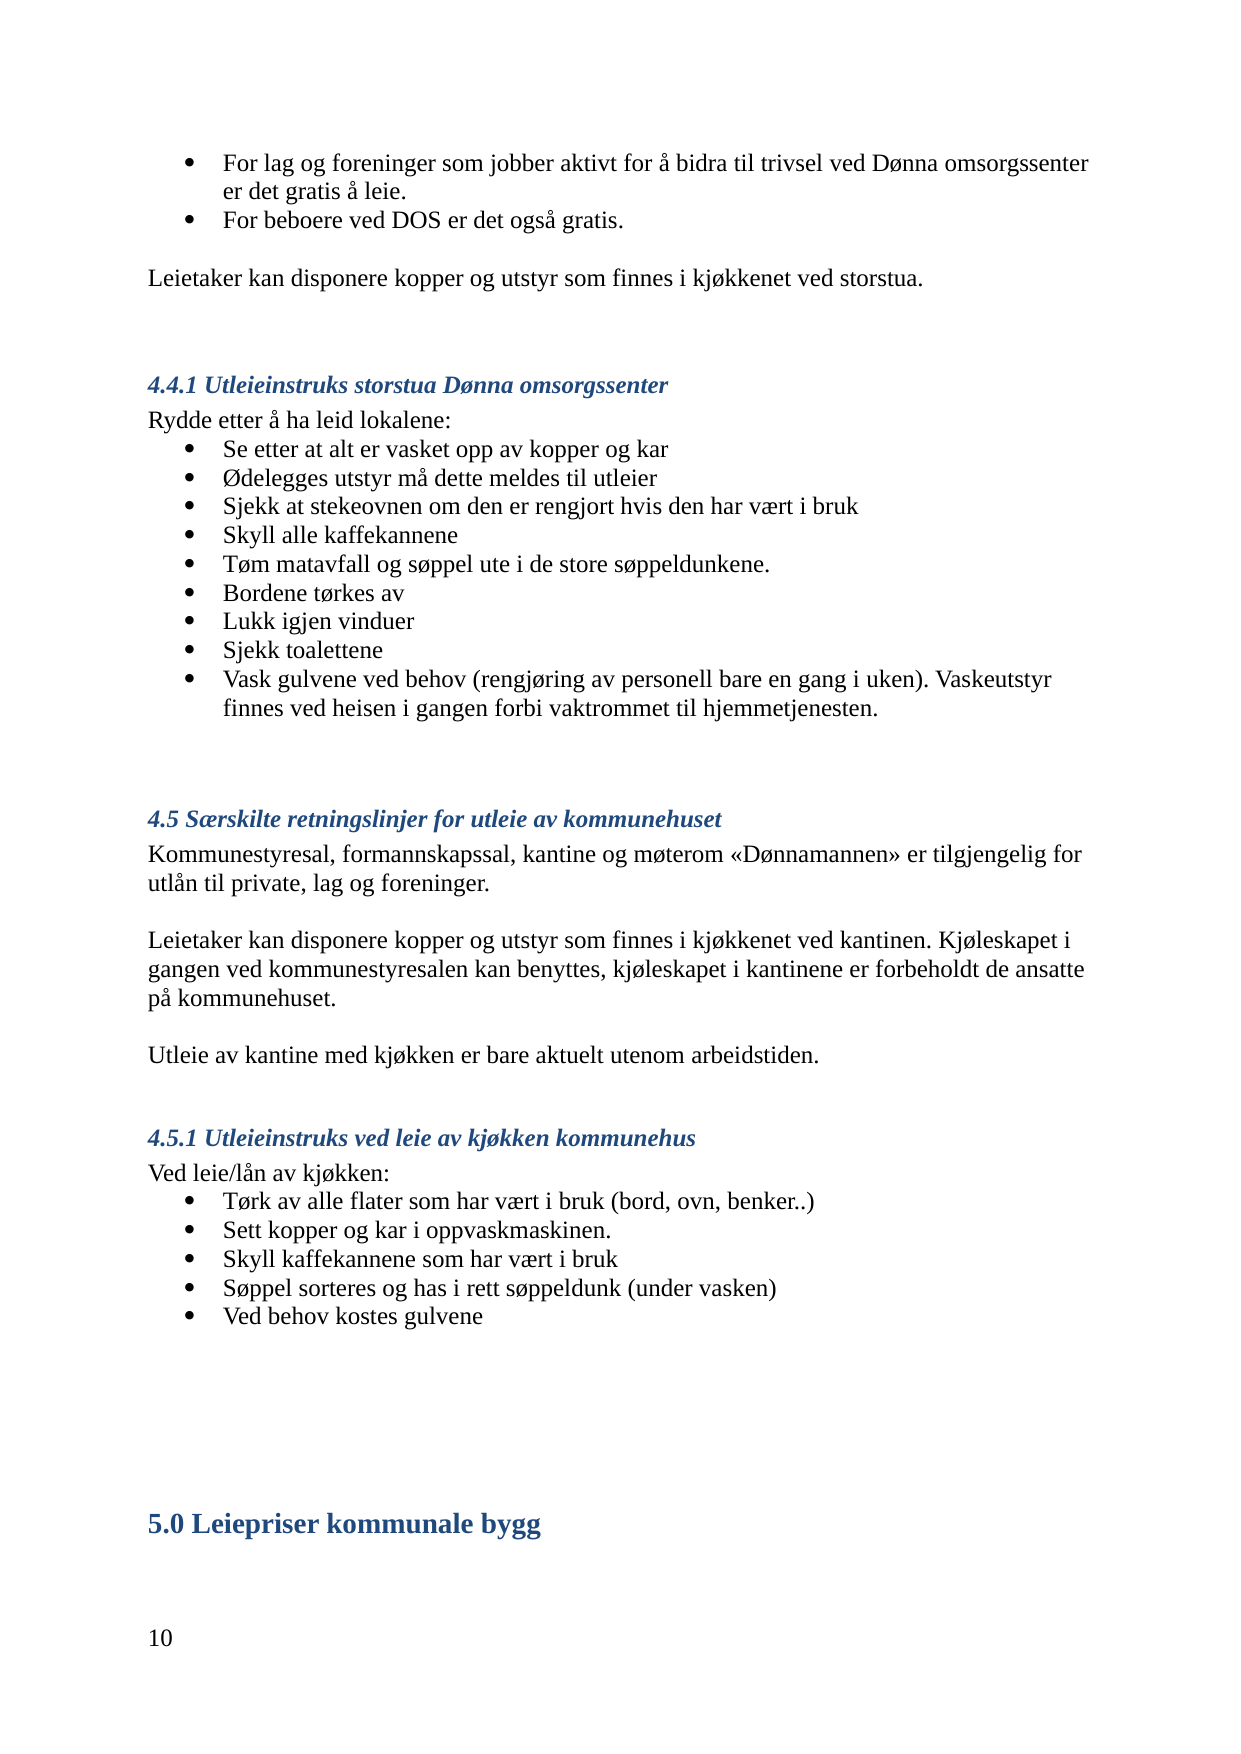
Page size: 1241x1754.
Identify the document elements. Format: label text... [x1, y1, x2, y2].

list Lukk igjen vinduer [185, 606, 1093, 635]
list Sjekk at stekeovnen om den er rengjort hvis den har vært i bruk [185, 491, 1093, 520]
list Sett kopper og kar i oppvaskmaskinen. [185, 1215, 1093, 1244]
list Sjekk toalettene [185, 635, 1093, 664]
text Leietaker kan disponere kopper og utstyr som finnes i kjøkkenet ved storstua. [148, 263, 1093, 291]
list For beboere ved DOS er det også gratis. [185, 205, 1093, 234]
list Søppel sorteres og has i rett søppeldunk (under vasken) [185, 1273, 1093, 1301]
list Se etter at alt er vasket opp av kopper og kar [185, 434, 1093, 463]
text Rydde etter å ha leid lokalene: [148, 405, 1093, 434]
text Utleie av kantine med kjøkken er bare aktuelt utenom arbeidstiden. [148, 1040, 1093, 1069]
text Kommunestyresal, formannskapssal, kantine og møterom «Dønnamannen» er tilgjengelig for utlån til private, lag og foreninger. [148, 839, 1093, 896]
list Skyll alle kaffekannene [185, 520, 1093, 549]
list Bordene tørkes av [185, 578, 1093, 606]
subtitle 5.0 Leiepriser kommunale bygg [148, 1506, 1093, 1540]
subtitle 4.5.1 Utleieinstruks ved leie av kjøkken kommunehus [148, 1123, 1093, 1151]
subtitle 4.5 Særskilte retningslinjer for utleie av kommunehuset [148, 804, 1093, 833]
list Ødelegges utstyr må dette meldes til utleier [185, 463, 1093, 491]
list Ved behov kostes gulvene [185, 1301, 1093, 1330]
list Tøm matavfall og søppel ute i de store søppeldunkene. [185, 549, 1093, 578]
list For lag og foreninger som jobber aktivt for å bidra til trivsel ved Dønna omsorgssenter er det gratis å leie. [185, 148, 1093, 205]
subtitle 4.4.1 Utleieinstruks storstua Dønna omsorgssenter [148, 370, 1093, 399]
text Leietaker kan disponere kopper og utstyr som finnes i kjøkkenet ved kantinen. Kjøleskapet i gangen ved kommunestyresalen kan benyttes, kjøleskapet i kantinene er forbeholdt de ansatte på kommunehuset. [148, 925, 1093, 1011]
list Vask gulvene ved behov (rengjøring av personell bare en gang i uken). Vaskeutstyr finnes ved heisen i gangen forbi vaktrommet til hjemmetjenesten. [185, 664, 1093, 721]
list Skyll kaffekannene som har vært i bruk [185, 1244, 1093, 1273]
text Ved leie/lån av kjøkken: [148, 1158, 1093, 1186]
list Tørk av alle flater som har vært i bruk (bord, ovn, benker..) [185, 1186, 1093, 1215]
